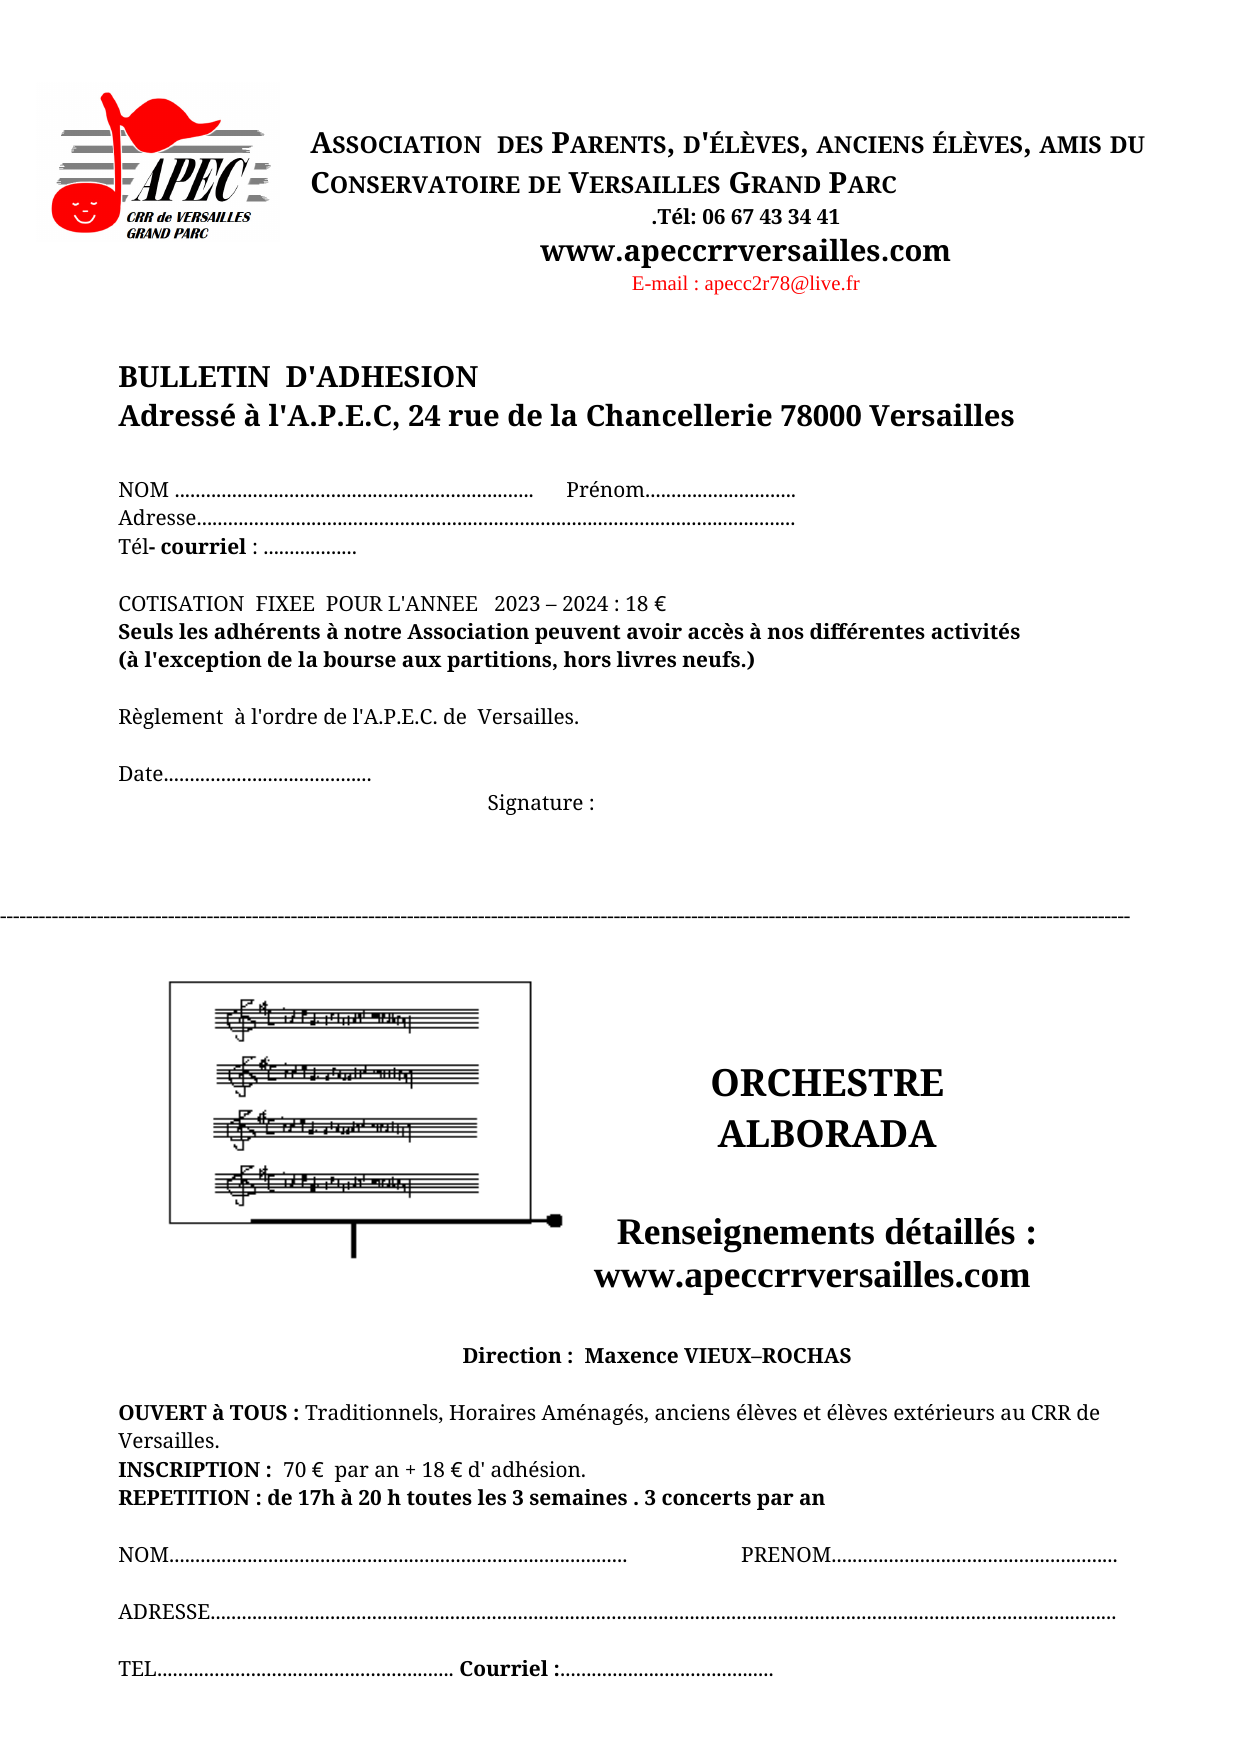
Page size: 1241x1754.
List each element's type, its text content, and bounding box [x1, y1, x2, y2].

table_header ORCHESTRE ALBORADA Renseignements détaillés : www.apeccrrversailles.com [576, 954, 1078, 1296]
text Tél- courriel : .................. [118, 532, 1196, 560]
text (à l'exception de la bourse aux partitions, hors livres neufs.) [118, 646, 1196, 674]
text Adresse................................................................................................................... [118, 503, 1196, 532]
text Seuls les adhérents à notre Association peuvent avoir accès à nos différentes activités [118, 617, 1196, 646]
text Adressé à l'A.P.E.C, 24 rue de la Chancellerie 78000 Versailles [118, 396, 1196, 435]
text NOM ..................................................................... Prénom............................. [118, 475, 1196, 503]
text Date........................................ [118, 759, 1196, 788]
text BULLETIN D'ADHESION [118, 356, 1196, 396]
table_header Association des Parents, d'élèves, anciens élèves, amis du Conservatoire de Versailles Grand Parc Tél: 06 67 43 34 41 www.apeccrrversailles.com E-mail : apecc2r78@live.fr [310, 83, 1181, 316]
text INSCRIPTION : 70 € par an + 18 € d' adhésion. [118, 1455, 1196, 1483]
text REPETITION : de 17h à 20 h toutes les 3 semaines . 3 concerts par an [118, 1483, 1196, 1512]
text Règlement à l'ordre de l'A.P.E.C. de Versailles. [118, 702, 1196, 731]
picture [118, 954, 576, 1265]
text COTISATION FIXEE POUR L'ANNEE 2023 – 2024 : 18 € [118, 589, 1196, 617]
text ADRESSE.............................................................................................................................................................................. [118, 1597, 1196, 1625]
text ------------------------------------------------------------------------------------------------------------------------------------------------------------------------------- [0, 902, 1240, 930]
text OUVERT à TOUS : Traditionnels, Horaires Aménagés, anciens élèves et élèves extérieurs au CRR de Versailles. [118, 1398, 1196, 1455]
table_header [111, 954, 576, 1296]
text Direction : Maxence VIEUX–ROCHAS [118, 1341, 1196, 1369]
picture [36, 82, 280, 242]
table_header [0, 83, 310, 316]
text Signature : [118, 788, 1196, 816]
text NOM........................................................................................ PRENOM....................................................... [118, 1540, 1196, 1568]
text TEL......................................................... Courriel :......................................... [118, 1654, 1196, 1682]
